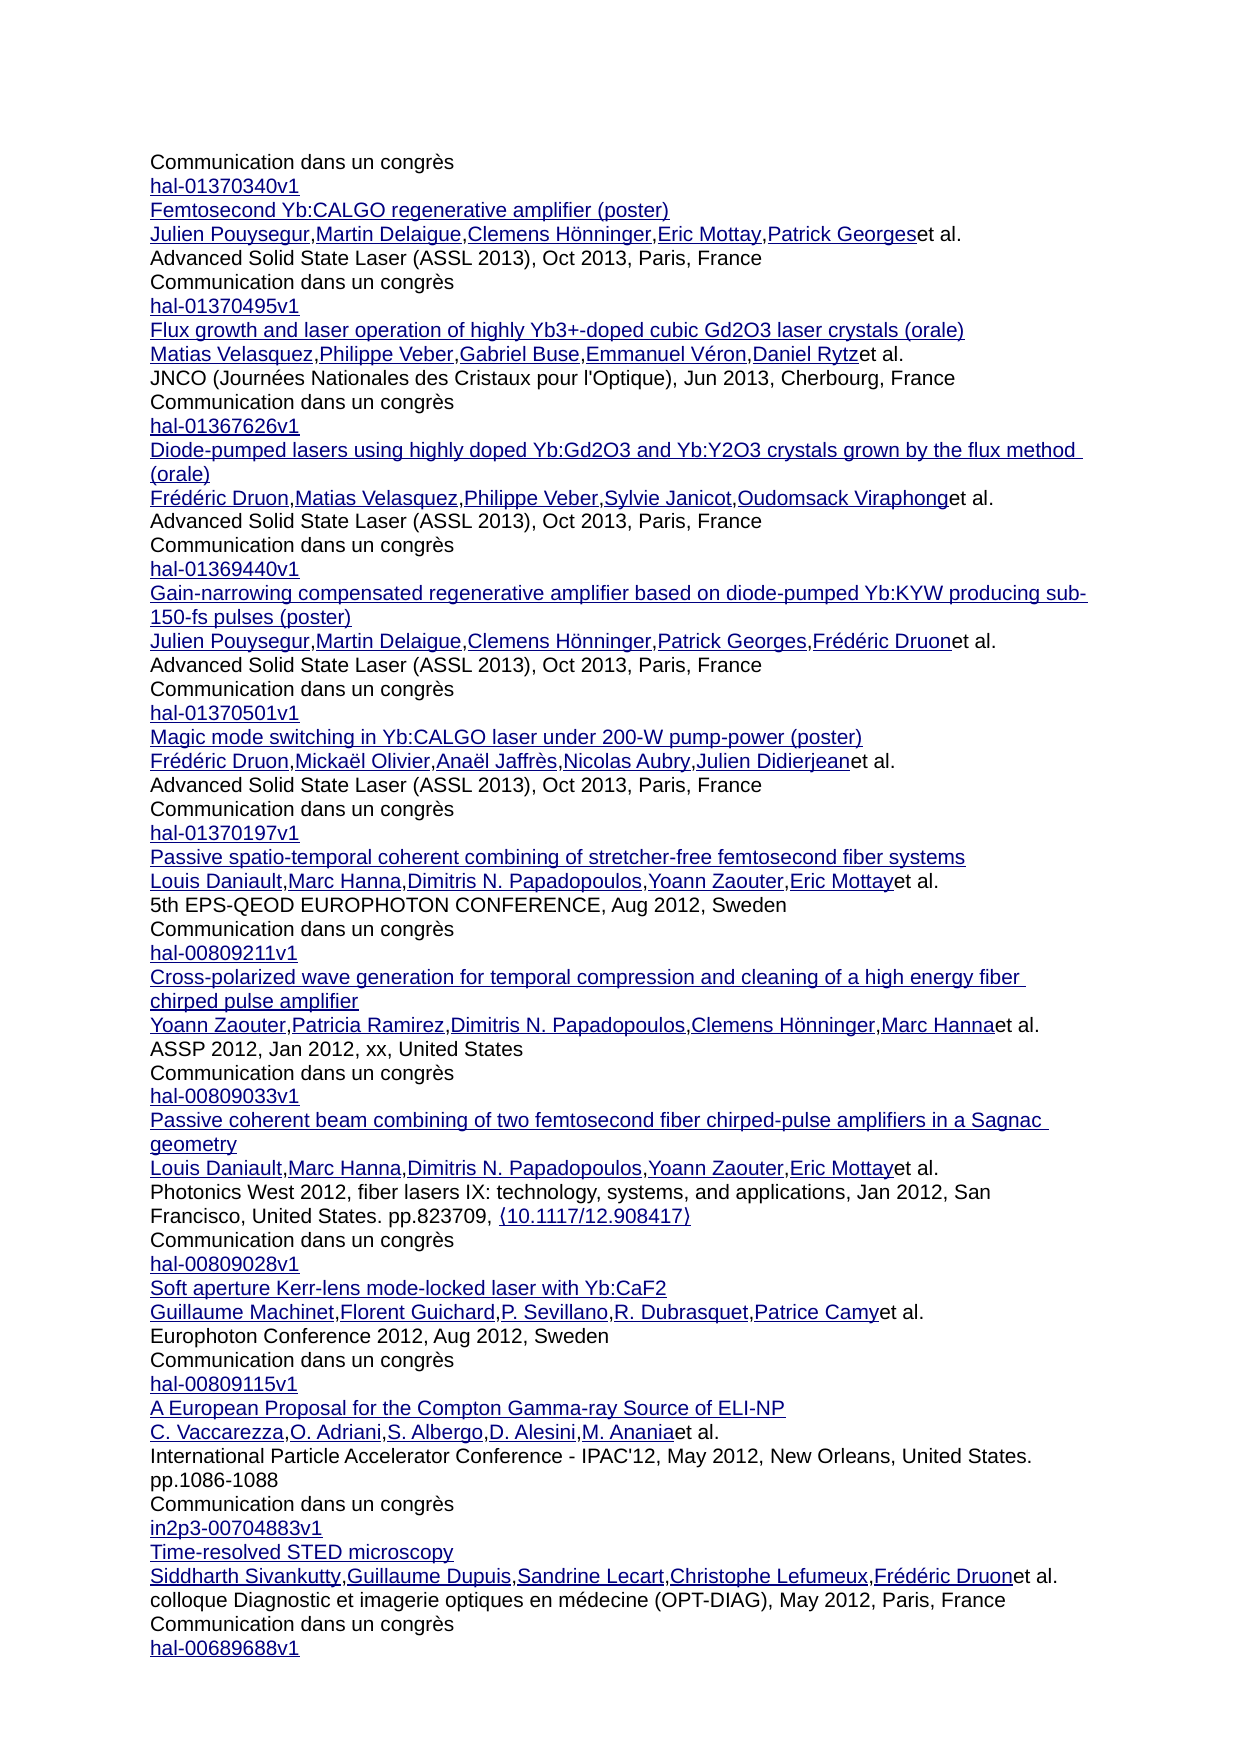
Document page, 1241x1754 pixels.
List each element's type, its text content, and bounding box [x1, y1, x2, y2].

table_cell Femtosecond Yb:CALGO regenerative amplifier (poster) Julien Pouysegur,Martin Delaigue,Clemens Hönninger,Eric Mottay,Patrick Georgeset al. Advanced Solid State Laser (ASSL 2013), Oct 2013, Paris, France Communication dans un congrès hal-01370495v1 [150, 198, 1090, 318]
table_cell Passive coherent beam combining of two femtosecond fiber chirped-pulse amplifiers in a Sagnac geometry Louis Daniault,Marc Hanna,Dimitris N. Papadopoulos,Yoann Zaouter,Eric Mottayet al. Photonics West 2012, fiber lasers IX: technology, systems, and applications, Jan 2012, San Francisco, United States. pp.823709, ⟨10.1117/12.908417⟩ Communication dans un congrès hal-00809028v1 [150, 1108, 1090, 1276]
table_cell Communication dans un congrès hal-01370340v1 [150, 150, 1090, 198]
table_cell Time-resolved STED microscopy Siddharth Sivankutty,Guillaume Dupuis,Sandrine Lecart,Christophe Lefumeux,Frédéric Druonet al. colloque Diagnostic et imagerie optiques en médecine (OPT-DIAG), May 2012, Paris, France Communication dans un congrès hal-00689688v1 [150, 1540, 1090, 1659]
table_cell A European Proposal for the Compton Gamma-ray Source of ELI-NP C. Vaccarezza,O. Adriani,S. Albergo,D. Alesini,M. Ananiaet al. International Particle Accelerator Conference - IPAC'12, May 2012, New Orleans, United States. pp.1086-1088 Communication dans un congrès in2p3-00704883v1 [150, 1396, 1090, 1539]
table_cell Soft aperture Kerr-lens mode-locked laser with Yb:CaF2 Guillaume Machinet,Florent Guichard,P. Sevillano,R. Dubrasquet,Patrice Camyet al. Europhoton Conference 2012, Aug 2012, Sweden Communication dans un congrès hal-00809115v1 [150, 1276, 1090, 1396]
table_cell Flux growth and laser operation of highly Yb3+-doped cubic Gd2O3 laser crystals (orale) Matias Velasquez,Philippe Veber,Gabriel Buse,Emmanuel Véron,Daniel Rytzet al. JNCO (Journées Nationales des Cristaux pour l'Optique), Jun 2013, Cherbourg, France Communication dans un congrès hal-01367626v1 [150, 318, 1090, 437]
table_cell Diode-pumped lasers using highly doped Yb:Gd2O3 and Yb:Y2O3 crystals grown by the flux method (orale) Frédéric Druon,Matias Velasquez,Philippe Veber,Sylvie Janicot,Oudomsack Viraphonget al. Advanced Solid State Laser (ASSL 2013), Oct 2013, Paris, France Communication dans un congrès hal-01369440v1 [150, 438, 1090, 581]
table_cell Cross-polarized wave generation for temporal compression and cleaning of a high energy fiber chirped pulse amplifier Yoann Zaouter,Patricia Ramirez,Dimitris N. Papadopoulos,Clemens Hönninger,Marc Hannaet al. ASSP 2012, Jan 2012, xx, United States Communication dans un congrès hal-00809033v1 [150, 965, 1090, 1108]
table_cell Gain-narrowing compensated regenerative amplifier based on diode-pumped Yb:KYW producing sub-150-fs pulses (poster) Julien Pouysegur,Martin Delaigue,Clemens Hönninger,Patrick Georges,Frédéric Druonet al. Advanced Solid State Laser (ASSL 2013), Oct 2013, Paris, France Communication dans un congrès hal-01370501v1 [150, 581, 1090, 725]
table_cell Magic mode switching in Yb:CALGO laser under 200-W pump-power (poster) Frédéric Druon,Mickaël Olivier,Anaël Jaffrès,Nicolas Aubry,Julien Didierjeanet al. Advanced Solid State Laser (ASSL 2013), Oct 2013, Paris, France Communication dans un congrès hal-01370197v1 [150, 725, 1090, 845]
table_cell Passive spatio-temporal coherent combining of stretcher-free femtosecond fiber systems Louis Daniault,Marc Hanna,Dimitris N. Papadopoulos,Yoann Zaouter,Eric Mottayet al. 5th EPS-QEOD EUROPHOTON CONFERENCE, Aug 2012, Sweden Communication dans un congrès hal-00809211v1 [150, 845, 1090, 964]
